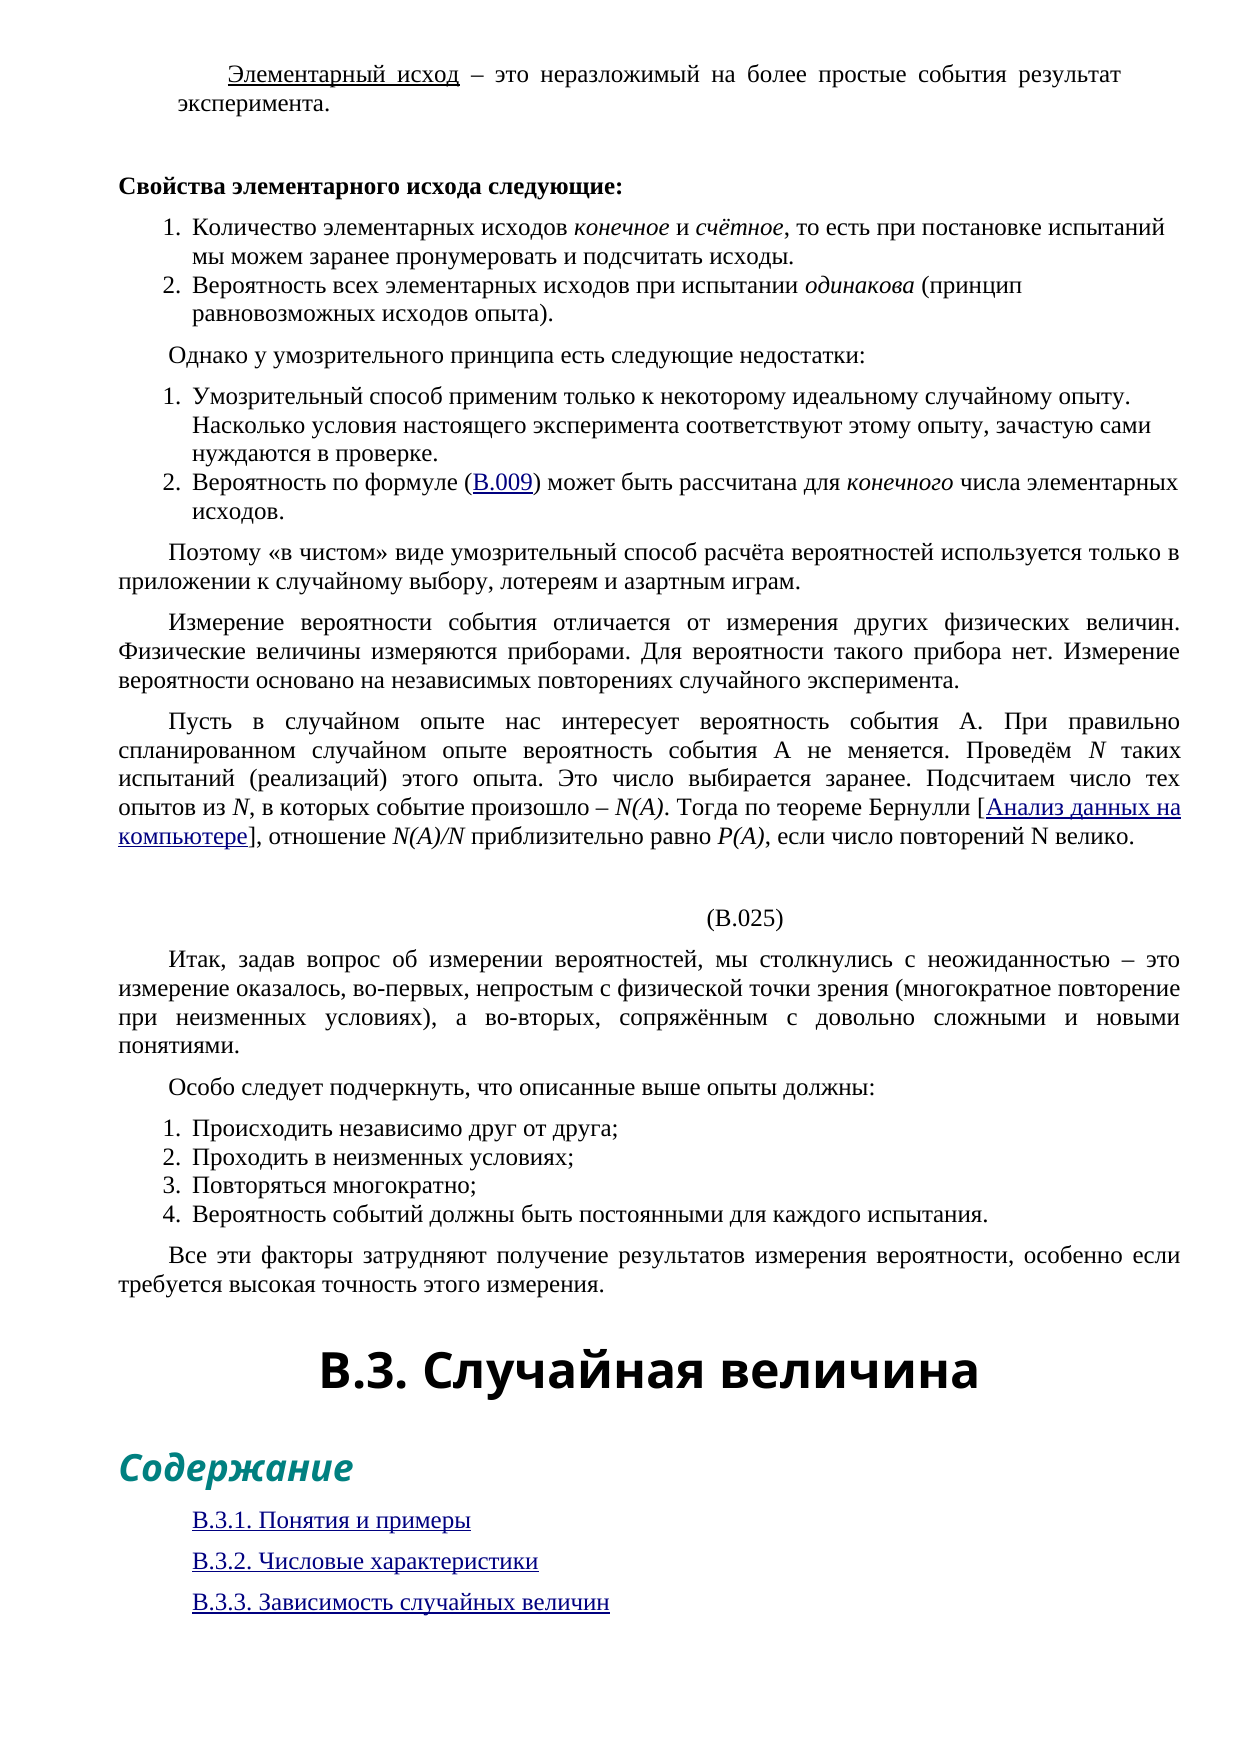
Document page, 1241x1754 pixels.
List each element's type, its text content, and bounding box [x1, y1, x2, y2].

text Пусть в случайном опыте нас интересует вероятность события А. При правильно спланированном случайном опыте вероятность события A не меняется. Проведём N таких испытаний (реализаций) этого опыта. Это число выбирается заранее. Подсчитаем число тех опытов из N, в которых событие произошло – N(A). Тогда по теореме Бернулли [Анализ данных на компьютере], отношение N(A)/N приблизительно равно P(A), если число повторений N велико. [118, 706, 1181, 850]
text Итак, задав вопрос об измерении вероятностей, мы столкнулись с неожиданностью – это измерение оказалось, во-первых, непростым с физической точки зрения (многократное повторение при неизменных условиях), а во-вторых, сопряжённым с довольно сложными и новыми понятиями. [118, 944, 1181, 1059]
subtitle B.3. Случайная величина [118, 1336, 1181, 1404]
text Поэтому «в чистом» виде умозрительный способ расчёта вероятностей используется только в приложении к случайному выбору, лотереям и азартным играм. [118, 537, 1181, 595]
list B.3.3. Зависимость случайных величин [162, 1587, 1181, 1616]
list Вероятность событий должны быть постоянными для каждого испытания. [162, 1199, 1181, 1228]
list Проходить в неизменных условиях; [162, 1142, 1181, 1171]
list Происходить независимо друг от друга; [162, 1113, 1181, 1142]
text Измерение вероятности события отличается от измерения других физических величин. Физические величины измеряются приборами. Для вероятности такого прибора нет. Измерение вероятности основано на независимых повторениях случайного эксперимента. [118, 607, 1181, 693]
list Вероятность по формуле (B.009) может быть рассчитана для конечного числа элементарных исходов. [162, 467, 1181, 525]
text Элементарный исход – это неразложимый на более простые события результат эксперимента. [177, 59, 1122, 117]
list B.3.1. Понятия и примеры [162, 1505, 1181, 1533]
subtitle Свойства элементарного исхода следующие: [118, 171, 1181, 200]
text Все эти факторы затрудняют получение результатов измерения вероятности, особенно если требуется высокая точность этого измерения. [118, 1241, 1181, 1298]
list Количество элементарных исходов конечное и счётное, то есть при постановке испытаний мы можем заранее пронумеровать и подсчитать исходы. [162, 212, 1181, 270]
text (B.025) [118, 862, 1181, 932]
text Особо следует подчеркнуть, что описанные выше опыты должны: [118, 1072, 1181, 1101]
subtitle Содержание [118, 1441, 1181, 1492]
list B.3.2. Числовые характеристики [162, 1546, 1181, 1575]
list Умозрительный способ применим только к некоторому идеальному случайному опыту. Насколько условия настоящего эксперимента соответствуют этому опыту, зачастую сами нуждаются в проверке. [162, 381, 1181, 467]
text Однако у умозрительного принципа есть следующие недостатки: [118, 340, 1181, 368]
list Вероятность всех элементарных исходов при испытании одинакова (принцип равновозможных исходов опыта). [162, 270, 1181, 327]
list Повторяться многократно; [162, 1171, 1181, 1199]
